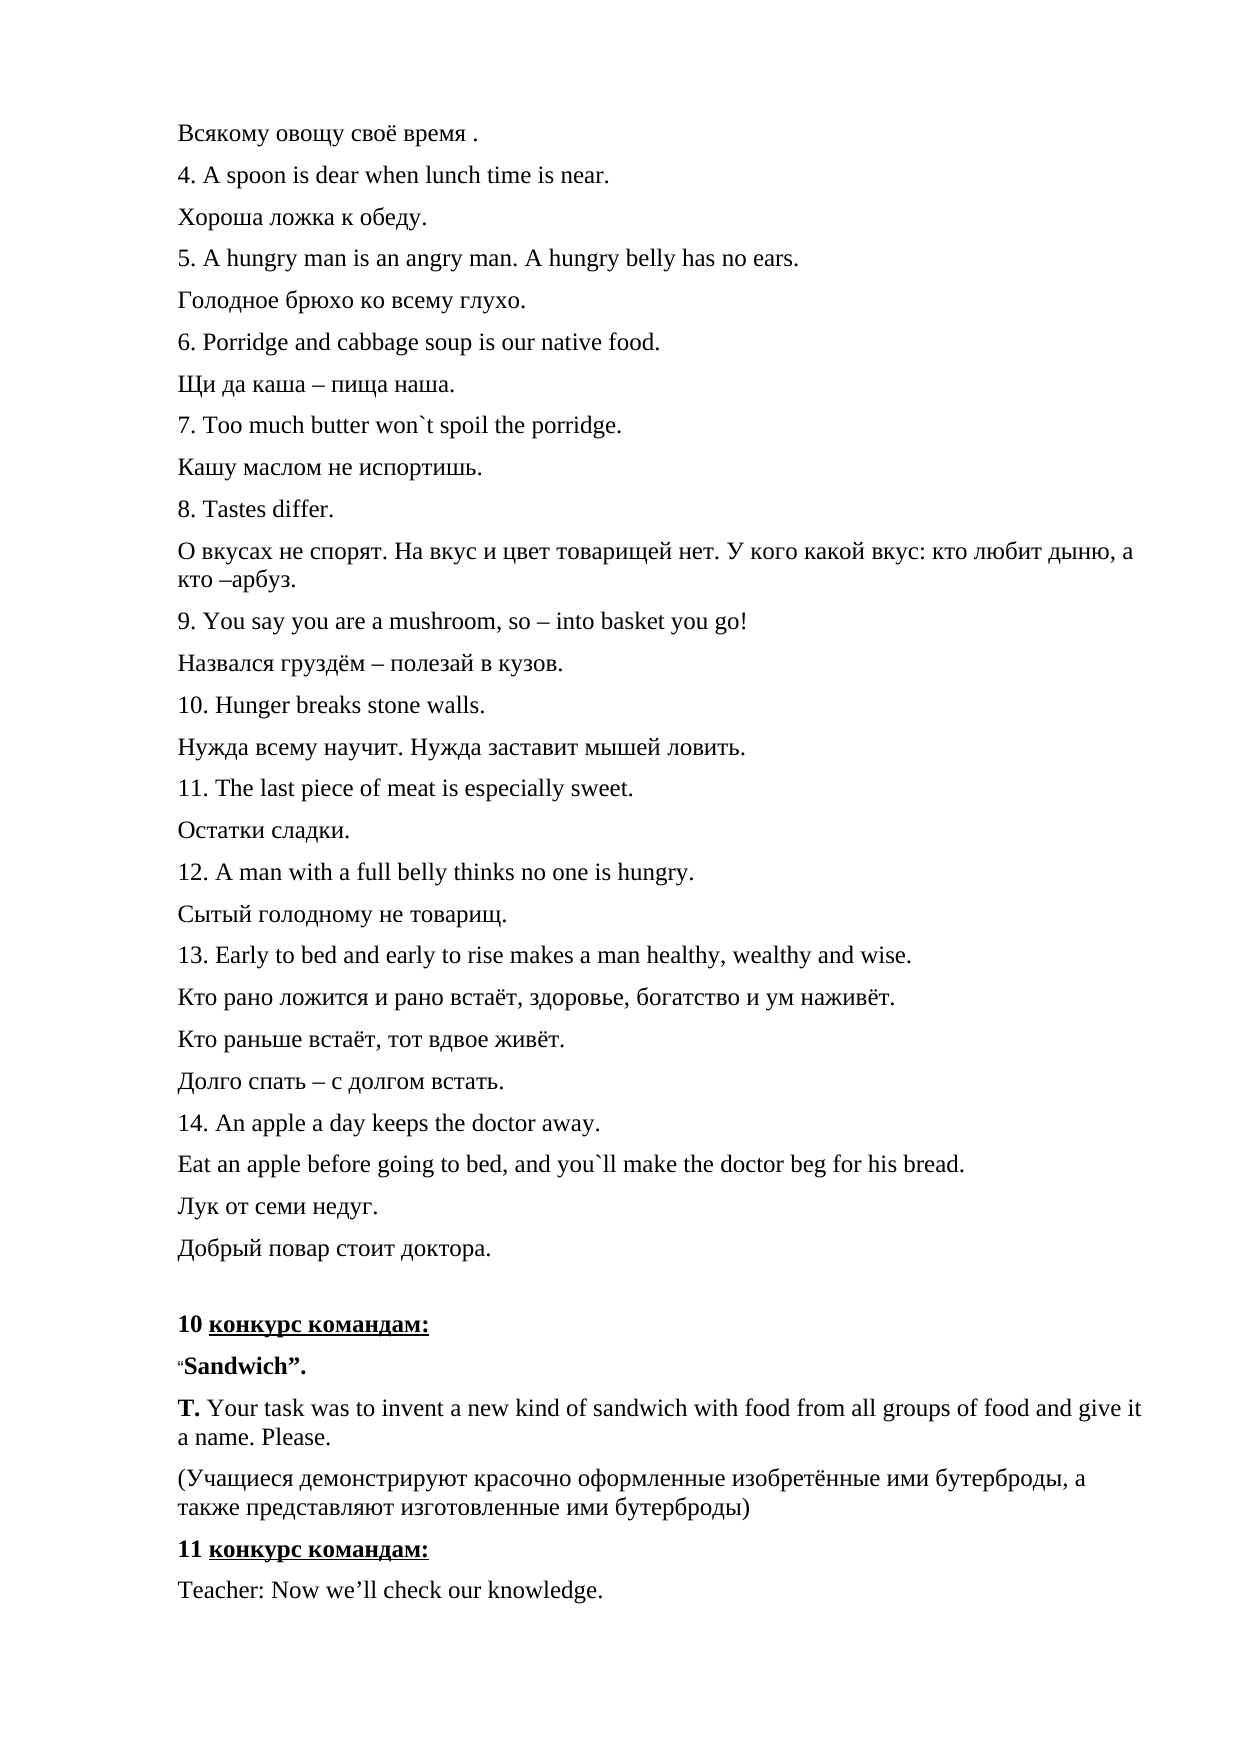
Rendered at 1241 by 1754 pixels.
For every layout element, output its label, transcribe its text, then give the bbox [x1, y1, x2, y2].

text 13. Early to bed and early to rise makes a man healthy, wealthy and wise. [177, 941, 1152, 969]
text 8. Tastes differ. [177, 494, 1152, 523]
text Лук от семи недуг. [177, 1191, 1152, 1220]
text Щи да каша – пища наша. [177, 369, 1152, 397]
text T. Your task was to invent a new kind of sandwich with food from all groups of food and give it a name. Please. [177, 1393, 1152, 1450]
text Голодное брюхо ко всему глухо. [177, 285, 1152, 314]
text Остатки сладки. [177, 815, 1152, 844]
text (Учащиеся демонстрируют красочно оформленные изобретённые ими бутерброды, а также представляют изготовленные ими бутерброды) [177, 1463, 1152, 1521]
text Eat an apple before going to bed, and you`ll make the doctor beg for his bread. [177, 1149, 1152, 1178]
text 4. A spoon is dear when lunch time is near. [177, 160, 1152, 189]
text Кашу маслом не испортишь. [177, 452, 1152, 481]
text Добрый повар стоит доктора. [177, 1233, 1152, 1262]
text Teacher: Now we’ll check our knowledge. [177, 1576, 1152, 1604]
text О вкусах не спорят. На вкус и цвет товарищей нет. У кого какой вкус: кто любит дыню, а кто –арбуз. [177, 536, 1152, 593]
text 11. The last piece of meat is especially sweet. [177, 773, 1152, 802]
text 9. You say you are a mushroom, so – into basket you go! [177, 606, 1152, 635]
text 5. A hungry man is an angry man. A hungry belly has no ears. [177, 243, 1152, 272]
text Сытый голодному не товарищ. [177, 899, 1152, 927]
text Кто раньше встаёт, тот вдвое живёт. [177, 1024, 1152, 1053]
text Хороша ложка к обеду. [177, 202, 1152, 230]
text 10 конкурс командам: [177, 1309, 1152, 1338]
text 6. Porridge and cabbage soup is our native food. [177, 327, 1152, 356]
text 12. A man with a full belly thinks no one is hungry. [177, 857, 1152, 886]
text Кто рано ложится и рано встаёт, здоровье, богатство и ум наживёт. [177, 982, 1152, 1011]
text Назвался груздём – полезай в кузов. [177, 648, 1152, 677]
text Нужда всему научит. Нужда заставит мышей ловить. [177, 732, 1152, 760]
text 11 конкурс командам: [177, 1534, 1152, 1563]
text 10. Hunger breaks stone walls. [177, 690, 1152, 719]
text 14. An apple a day keeps the doctor away. [177, 1108, 1152, 1136]
text Долго спать – с долгом встать. [177, 1066, 1152, 1094]
text 7. Too much butter won`t spoil the porridge. [177, 411, 1152, 439]
text Всякому овощу своё время . [177, 118, 1152, 147]
text “Sandwich”. [177, 1351, 1152, 1380]
